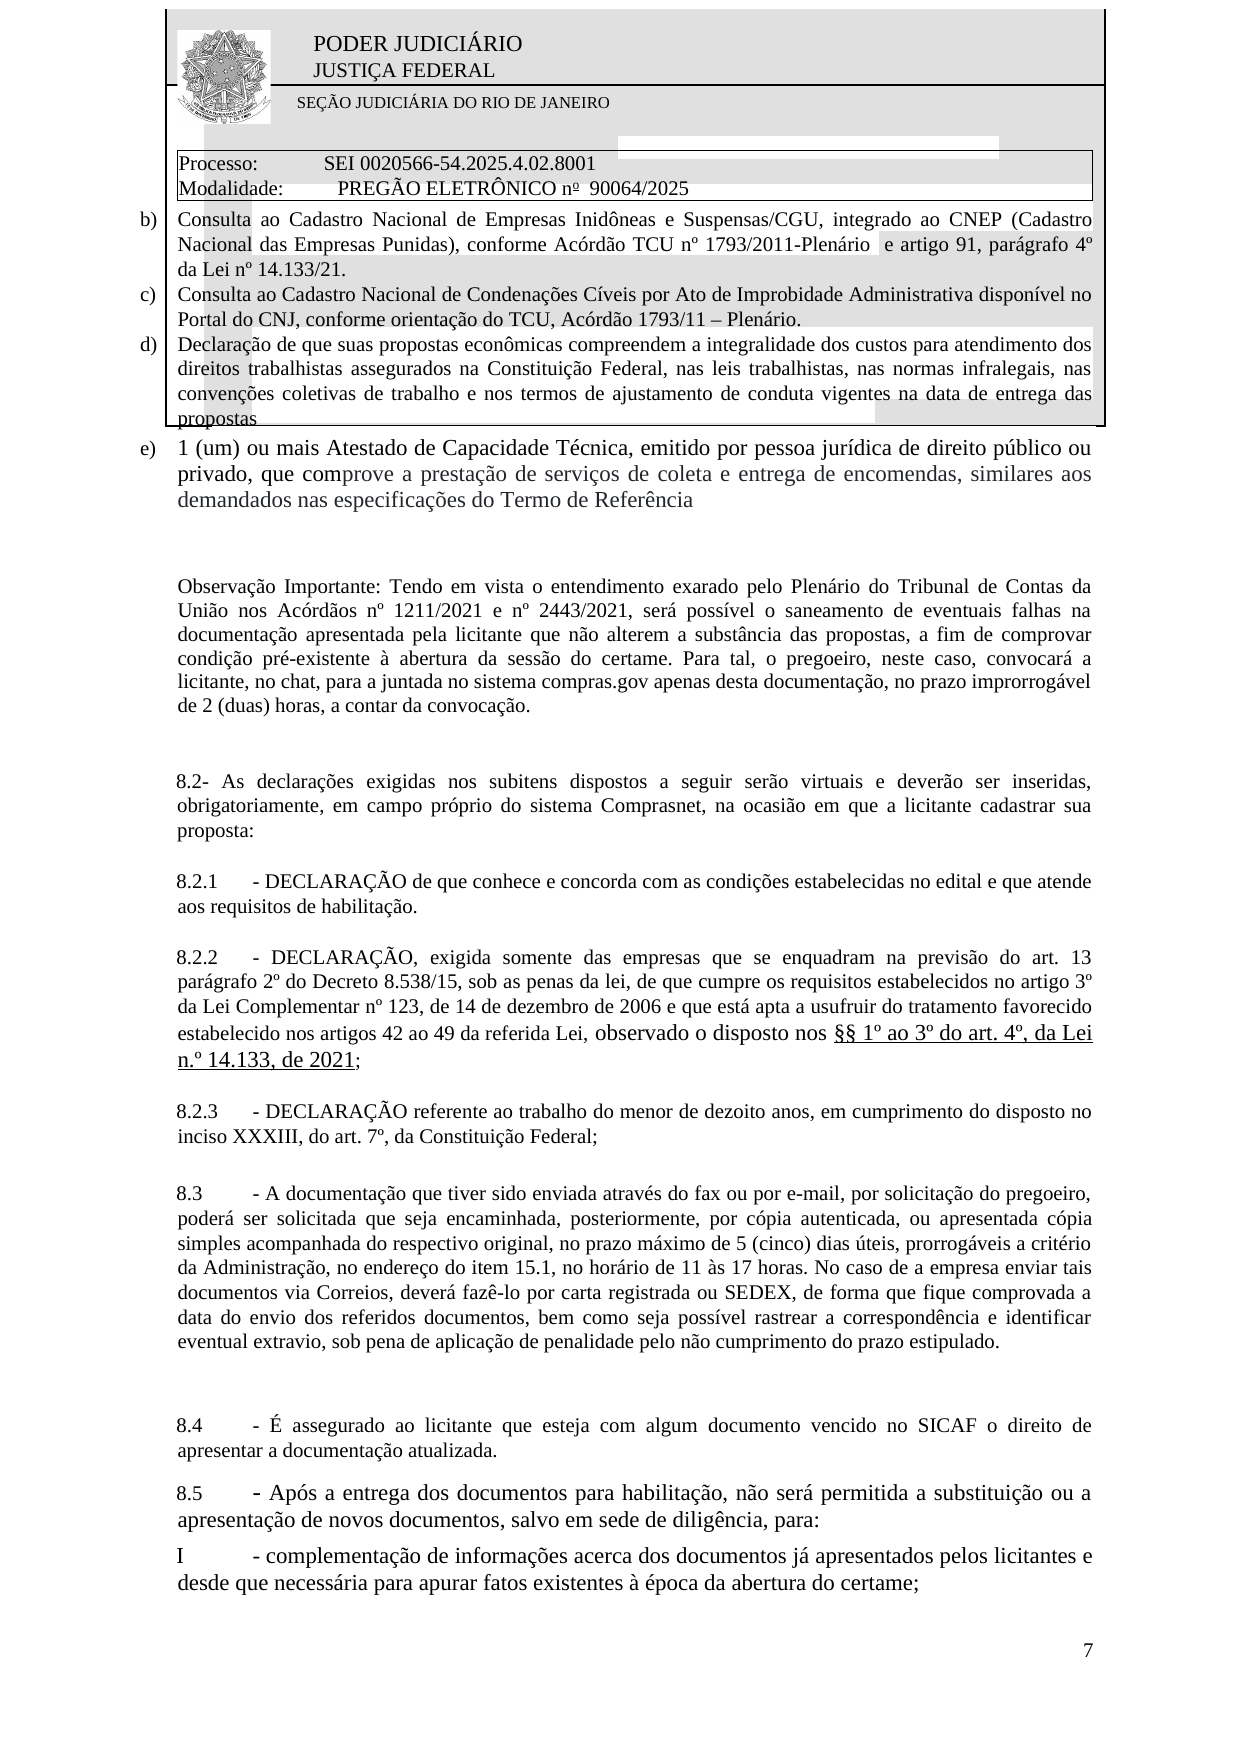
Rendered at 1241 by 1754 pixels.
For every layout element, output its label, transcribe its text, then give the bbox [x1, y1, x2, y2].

list - Após a entrega dos documentos para habilitação, não será permitida a substituição ou a apresentação de novos documentos, salvo em sede de diligência, para: [176, 1477, 1093, 1532]
list - complementação de informações acerca dos documentos já apresentados pelos licitantes e desde que necessária para apurar fatos existentes à época da abertura do certame; [176, 1542, 1094, 1595]
list - É assegurado ao licitante que esteja com algum documento vencido no SICAF o direito de apresentar a documentação atualizada. [176, 1413, 1093, 1462]
list - A documentação que tiver sido enviada através do fax ou por e-mail, por solicitação do pregoeiro, poderá ser solicitada que seja encaminhada, posteriormente, por cópia autenticada, ou apresentada cópia simples acompanhada do respectivo original, no prazo máximo de 5 (cinco) dias úteis, prorrogáveis a critério da Administração, no endereço do item 15.1, no horário de 11 às 17 horas. No caso de a empresa enviar tais documentos via Correios, deverá fazê-lo por carta registrada ou SEDEX, de forma que fique comprovada a data do envio dos referidos documentos, bem como seja possível rastrear a correspondência e identificar eventual extravio, sob pena de aplicação de penalidade pelo não cumprimento do prazo estipulado. [176, 1181, 1093, 1353]
list Declaração de que suas propostas econômicas compreendem a integralidade dos custos para atendimento dos direitos trabalhistas assegurados na Constituição Federal, nas leis trabalhistas, nas normas infralegais, nas convenções coletivas de trabalho e nos termos de ajustamento de conduta vigentes na data de entrega das propostas [140, 332, 212, 430]
list - DECLARAÇÃO, exigida somente das empresas que se enquadram na previsão do art. 13 parágrafo 2º do Decreto 8.538/15, sob as penas da lei, de que cumpre os requisitos estabelecidos no artigo 3º da Lei Complementar nº 123, de 14 de dezembro de 2006 e que está apta a usufruir do tratamento favorecido estabelecido nos artigos 42 ao 49 da referida Lei, observado o disposto nos §§ 1º ao 3º do art. 4º, da Lei n.º 14.133, de 2021; [176, 945, 1093, 1072]
list - DECLARAÇÃO de que conhece e concorda com as condições estabelecidas no edital e que atende aos requisitos de habilitação. [176, 869, 1093, 918]
list - DECLARAÇÃO referente ao trabalho do menor de dezoito anos, em cumprimento do disposto no inciso XXXIII, do art. 7º, da Constituição Federal; [176, 1099, 1093, 1148]
text Observação Importante: Tendo em vista o entendimento exarado pelo Plenário do Tribunal de Contas da União nos Acórdãos nº 1211/2021 e nº 2443/2021, será possível o saneamento de eventuais falhas na documentação apresentada pela licitante que não alterem a substância das propostas, a fim de comprovar condição pré-existente à abertura da sessão do certame. Para tal, o pregoeiro, neste caso, convocará a licitante, no chat, para a juntada no sistema compras.gov apenas desta documentação, no prazo improrrogável de 2 (duas) horas, a contar da convocação. [177, 574, 1093, 717]
text 8.2- As declarações exigidas nos subitens dispostos a seguir serão virtuais e deverão ser inseridas, obrigatoriamente, em campo próprio do sistema Comprasnet, na ocasião em que a licitante cadastrar sua proposta: [176, 769, 1093, 842]
list 1 (um) ou mais Atestado de Capacidade Técnica, emitido por pessoa jurídica de direito público ou privado, que comprove a prestação de serviços de coleta e entrega de encomendas, similares aos demandados nas especificações do Termo de Referência [140, 435, 1093, 512]
